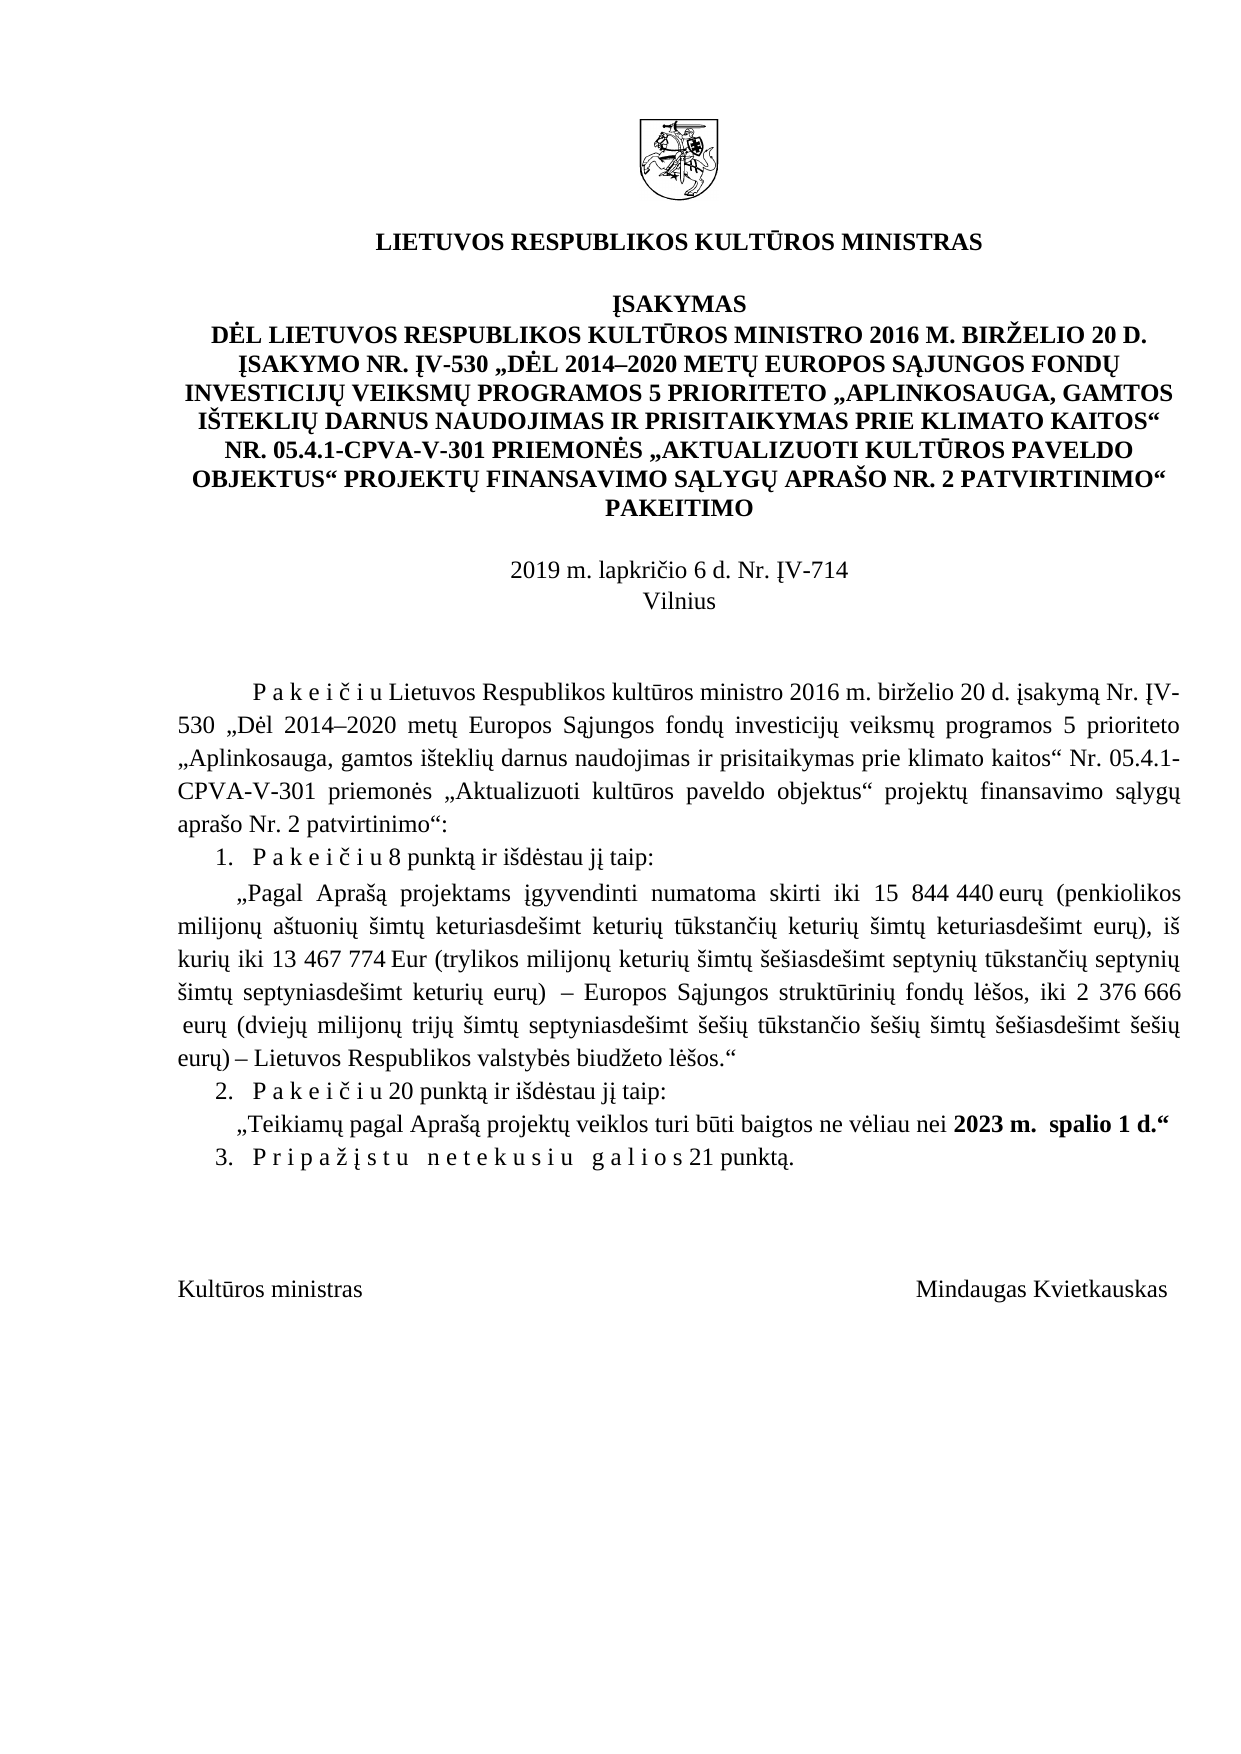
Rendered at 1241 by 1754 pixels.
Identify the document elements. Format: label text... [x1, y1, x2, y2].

text „Teikiamų pagal Aprašą projektų veiklos turi būti baigtos ne vėliau nei 2023 m. spalio 1 d.“ [177, 1109, 1181, 1138]
text P a k e i č i u Lietuvos Respublikos kultūros ministro 2016 m. birželio 20 d. įsakymą Nr. ĮV-530 „Dėl 2014–2020 metų Europos Sąjungos fondų investicijų veiksmų programos 5 prioriteto „Aplinkosauga, gamtos išteklių darnus naudojimas ir prisitaikymas prie klimato kaitos“ Nr. 05.4.1-CPVA-V-301 priemonės „Aktualizuoti kultūros paveldo objektus“ projektų finansavimo sąlygų aprašo Nr. 2 patvirtinimo“: [177, 677, 1181, 838]
text Kultūros ministras Mindaugas Kvietkauskas [177, 1274, 1181, 1303]
text 3. P r i p a ž į s t u n e t e k u s i u g a l i o s 21 punktą. [215, 1142, 1181, 1171]
text „Pagal Aprašą projektams įgyvendinti numatoma skirti iki 15 844 440 eurų (penkiolikos milijonų aštuonių šimtų keturiasdešimt keturių tūkstančių keturių šimtų keturiasdešimt eurų), iš kurių iki 13 467 774 Eur (trylikos milijonų keturių šimtų šešiasdešimt septynių tūkstančių septynių šimtų septyniasdešimt keturių eurų) – Europos Sąjungos struktūrinių fondų lėšos, iki 2 376 666 eurų (dviejų milijonų trijų šimtų septyniasdešimt šešių tūkstančio šešių šimtų šešiasdešimt šešių eurų) – Lietuvos Respublikos valstybės biudžeto lėšos.“ [177, 878, 1181, 1072]
text 2019 m. lapkričio 6 d. Nr. ĮV-714 [177, 555, 1181, 584]
text LIETUVOS RESPUBLIKOS KULTŪROS MINISTRAS [177, 227, 1181, 255]
text 1. P a k e i č i u 8 punktą ir išdėstau jį taip: [215, 842, 1181, 871]
text 2. P a k e i č i u 20 punktą ir išdėstau jį taip: [215, 1076, 1181, 1105]
text DĖL LIETUVOS RESPUBLIKOS KULTŪROS MINISTRO 2016 M. BIRŽELIO 20 D. ĮSAKYMO NR. ĮV-530 „DĖL 2014–2020 METŲ EUROPOS SĄJUNGOS FONDŲ INVESTICIJŲ VEIKSMŲ PROGRAMOS 5 PRIORITETO „APLINKOSAUGA, GAMTOS IŠTEKLIŲ DARNUS NAUDOJIMAS IR PRISITAIKYMAS PRIE KLIMATO KAITOS“ NR. 05.4.1-CPVA-V-301 PRIEMONĖS „AKTUALIZUOTI KULTŪROS PAVELDO OBJEKTUS“ PROJEKTŲ FINANSAVIMO SĄLYGŲ APRAŠO NR. 2 PATVIRTINIMO“ PAKEITIMO [177, 320, 1181, 521]
text ĮSAKYMAS [177, 289, 1181, 318]
text Vilnius [177, 586, 1181, 615]
